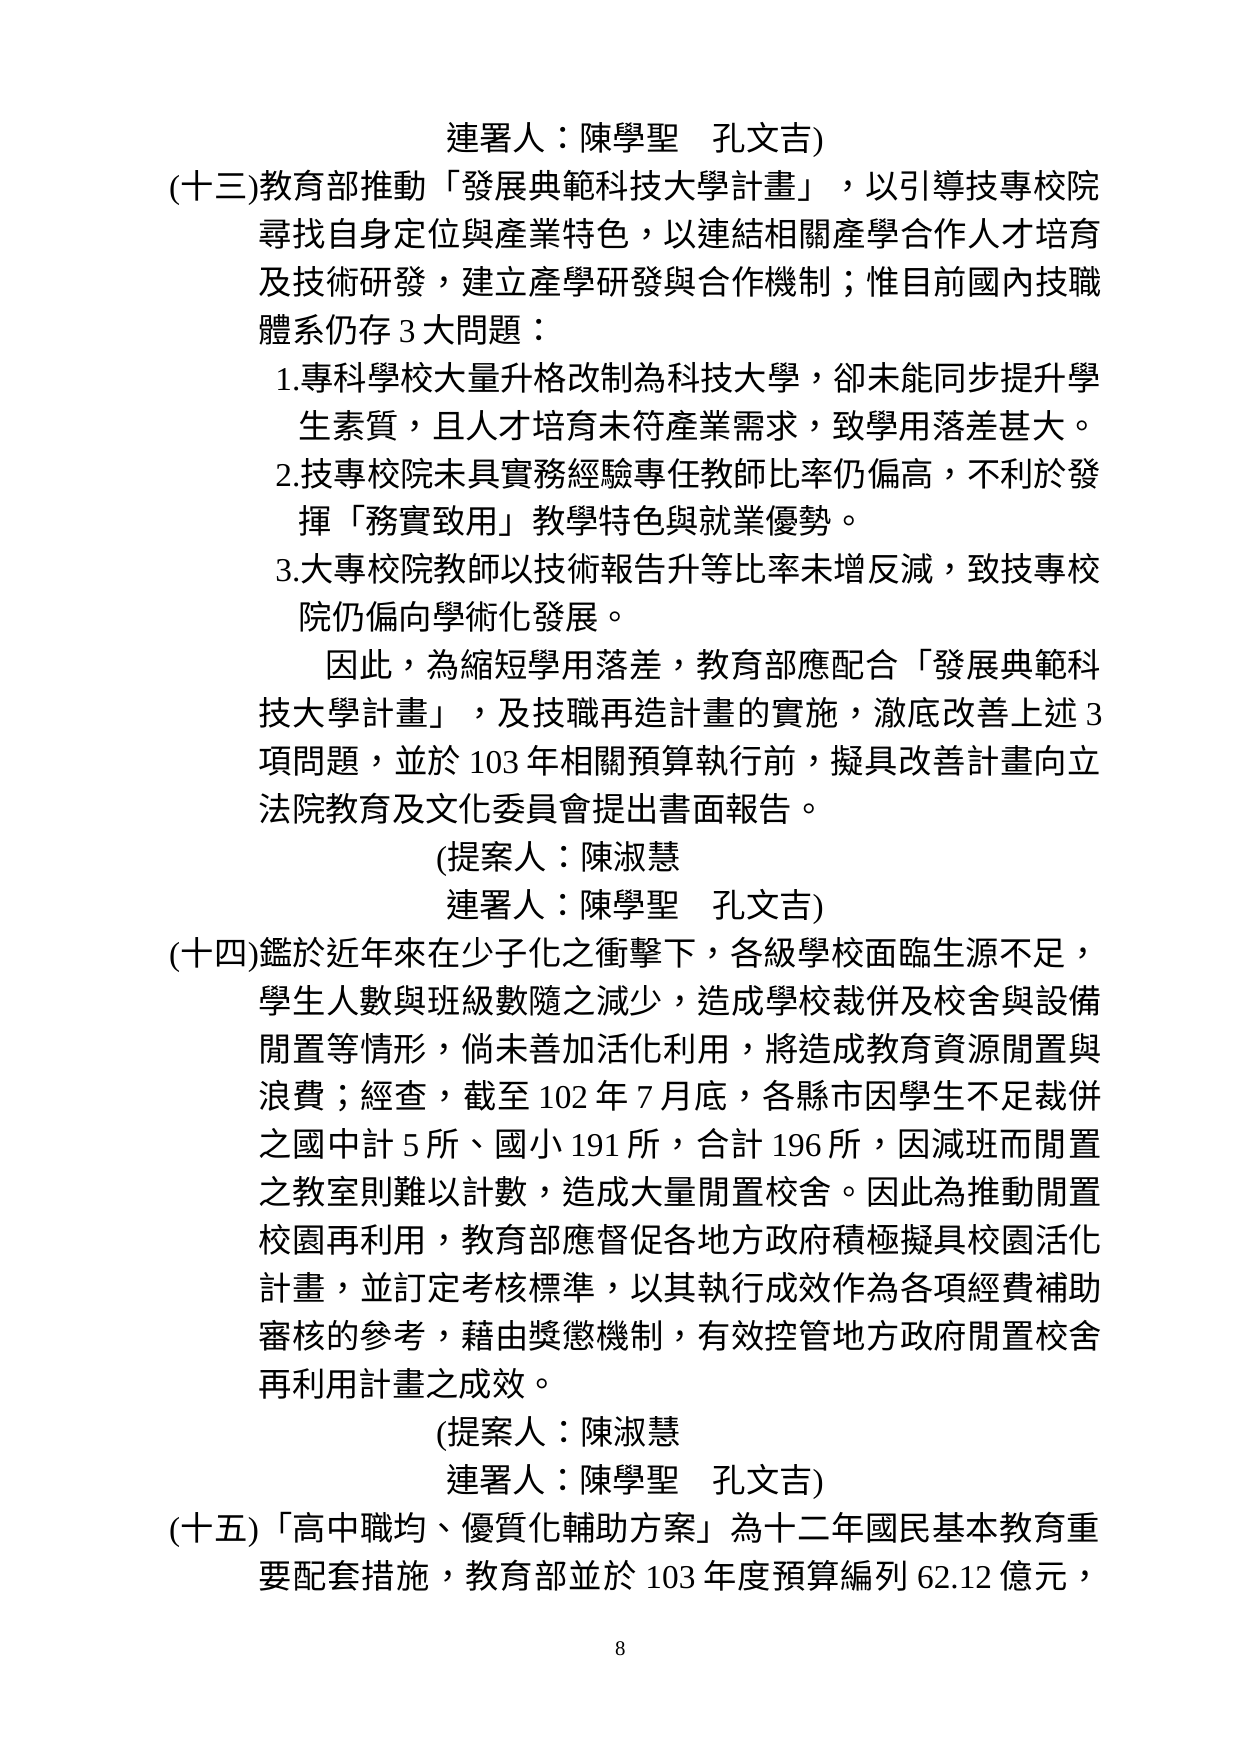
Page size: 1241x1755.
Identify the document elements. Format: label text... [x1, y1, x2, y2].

text 連署人：陳學聖 孔文吉) [136, 112, 1104, 160]
text (十三)教育部推動「發展典範科技大學計畫」，以引導技專校院尋找自身定位與產業特色，以連結相關產學合作人才培育及技術研發，建立產學研發與合作機制；惟目前國內技職體系仍存3大問題： [169, 160, 1102, 352]
text (提案人：陳淑慧 [136, 1406, 1104, 1454]
text (提案人：陳淑慧 [136, 831, 1104, 879]
text (十四)鑑於近年來在少子化之衝擊下，各級學校面臨生源不足，學生人數與班級數隨之減少，造成學校裁併及校舍與設備閒置等情形，倘未善加活化利用，將造成教育資源閒置與浪費；經查，截至102年7月底，各縣市因學生不足裁併之國中計5所、國小191所，合計196所，因減班而閒置之教室則難以計數，造成大量閒置校舍。因此為推動閒置校園再利用，教育部應督促各地方政府積極擬具校園活化計畫，並訂定考核標準，以其執行成效作為各項經費補助審核的參考，藉由獎懲機制，有效控管地方政府閒置校舍再利用計畫之成效。 [169, 927, 1102, 1406]
text 因此，為縮短學用落差，教育部應配合「發展典範科技大學計畫」，及技職再造計畫的實施，澈底改善上述3項問題，並於103年相關預算執行前，擬具改善計畫向立法院教育及文化委員會提出書面報告。 [258, 639, 1102, 831]
text (十五)「高中職均、優質化輔助方案」為十二年國民基本教育重要配套措施，教育部並於103年度預算編列62.12億元，作為推動高中職優質化與均質化之經費；經查，目前全國高中、高職經教育部認證為優質學校者，計有437所，占全國高中職總校數496校之88.10%。而截至102年7月底止，各縣市尚未經評鑑核定為優質高中職學校仍高達49所。鑒於各區域高中職之均質與均衡發展，係奠定十二年國民基本教育就近入學與多元發展之基礎，因此為使十二年國教順利推動，教育部應於103年度預算「推動高中職優質化與均質化經費」執行以前，針對如何協助尚未經評鑑核定為優質高中職之49所學校，完成優質學校認證，擬具完善計畫並向立法院教育及文化委員會提出書面報告。 [169, 1502, 1102, 1598]
text 連署人：陳學聖 孔文吉) [136, 879, 1104, 927]
text 3.大專校院教師以技術報告升等比率未增反減，致技專校院仍偏向學術化發展。 [275, 543, 1102, 639]
text 2.技專校院未具實務經驗專任教師比率仍偏高，不利於發揮「務實致用」教學特色與就業優勢。 [275, 448, 1102, 543]
text 連署人：陳學聖 孔文吉) [136, 1454, 1104, 1502]
text 1.專科學校大量升格改制為科技大學，卻未能同步提升學生素質，且人才培育未符產業需求，致學用落差甚大。 [275, 352, 1102, 448]
